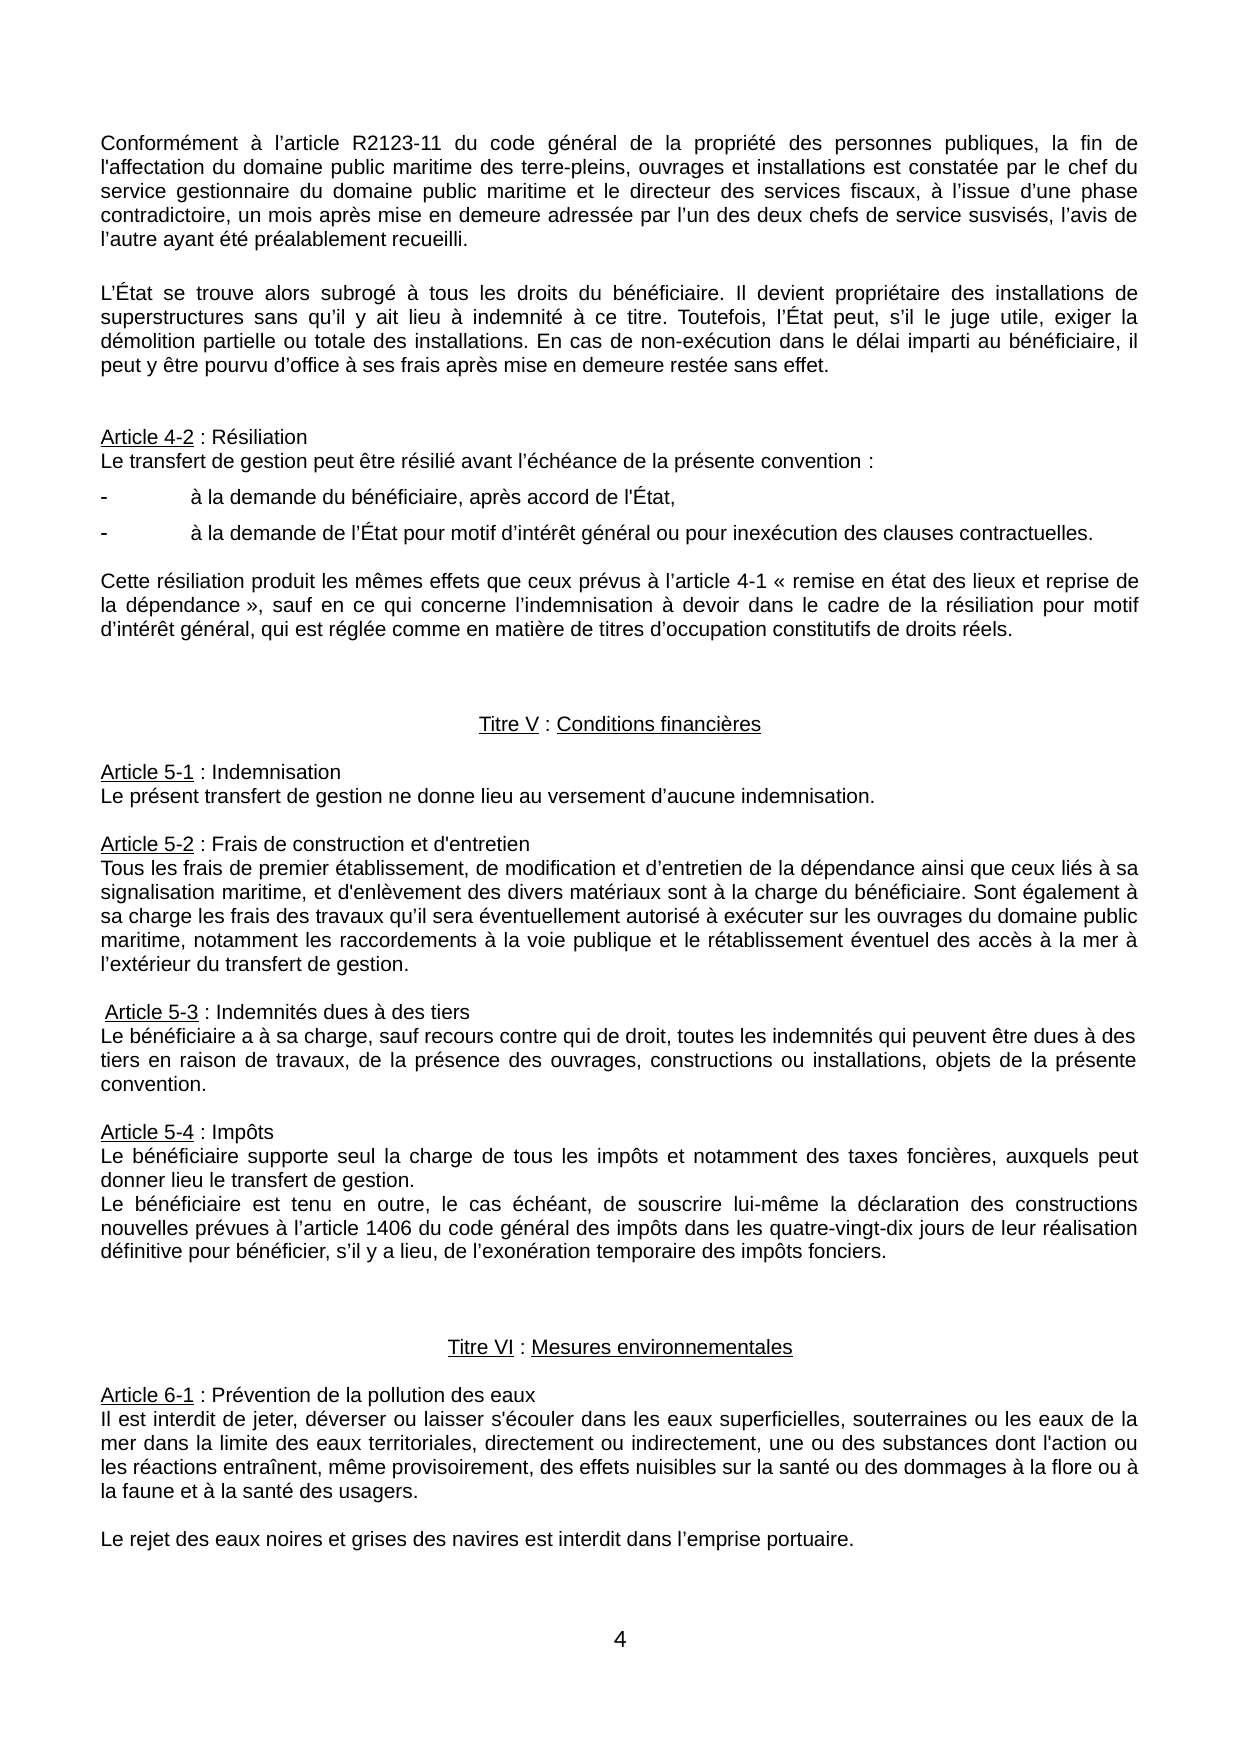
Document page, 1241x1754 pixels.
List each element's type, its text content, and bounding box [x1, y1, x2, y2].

text Article 5-4 : Impôts [100, 1119, 1140, 1143]
text Le bénéficiaire a à sa charge, sauf recours contre qui de droit, toutes les indemnités qui peuvent être dues à des tiers en raison de travaux, de la présence des ouvrages, constructions ou installations, objets de la présente convention. [100, 1024, 1138, 1096]
text Article 5-2 : Frais de construction et d'entretien [100, 832, 1140, 856]
text Conformément à l’article R2123-11 du code général de la propriété des personnes publiques, la fin de l'affectation du domaine public maritime des terre-pleins, ouvrages et installations est constatée par le chef du service gestionnaire du domaine public maritime et le directeur des services fiscaux, à l’issue d’une phase contradictoire, un mois après mise en demeure adressée par l’un des deux chefs de service susvisés, l’avis de l’autre ayant été préalablement recueilli. [100, 131, 1140, 251]
text Titre VI : Mesures environnementales [100, 1335, 1140, 1359]
text Le bénéficiaire est tenu en outre, le cas échéant, de souscrire lui-même la déclaration des constructions nouvelles prévues à l’article 1406 du code général des impôts dans les quatre-vingt-dix jours de leur réalisation définitive pour bénéficier, s’il y a lieu, de l’exonération temporaire des impôts fonciers. [100, 1191, 1140, 1263]
text Le présent transfert de gestion ne donne lieu au versement d’aucune indemnisation. [100, 784, 1140, 808]
text Tous les frais de premier établissement, de modification et d’entretien de la dépendance ainsi que ceux liés à sa signalisation maritime, et d'enlèvement des divers matériaux sont à la charge du bénéficiaire. Sont également à sa charge les frais des travaux qu’il sera éventuellement autorisé à exécuter sur les ouvrages du domaine public maritime, notamment les raccordements à la voie publique et le rétablissement éventuel des accès à la mer à l’extérieur du transfert de gestion. [100, 856, 1140, 976]
text Article 6-1 : Prévention de la pollution des eaux [100, 1383, 1140, 1407]
list à la demande du bénéficiaire, après accord de l'État, [100, 485, 1140, 509]
text Titre V : Conditions financières [100, 712, 1139, 736]
text Article 5-3 : Indemnités dues à des tiers [104, 1000, 1140, 1024]
list à la demande de l’État pour motif d’intérêt général ou pour inexécution des clauses contractuelles. [100, 521, 1140, 544]
text Le transfert de gestion peut être résilié avant l’échéance de la présente convention : [100, 449, 1140, 473]
text L’État se trouve alors subrogé à tous les droits du bénéficiaire. Il devient propriétaire des installations de superstructures sans qu’il y ait lieu à indemnité à ce titre. Toutefois, l’État peut, s’il le juge utile, exiger la démolition partielle ou totale des installations. En cas de non-exécution dans le délai imparti au bénéficiaire, il peut y être pourvu d’office à ses frais après mise en demeure restée sans effet. [100, 281, 1140, 377]
text Cette résiliation produit les mêmes effets que ceux prévus à l’article 4-1 « remise en état des lieux et reprise de la dépendance », sauf en ce qui concerne l’indemnisation à devoir dans le cadre de la résiliation pour motif d’intérêt général, qui est réglée comme en matière de titres d’occupation constitutifs de droits réels. [100, 568, 1140, 640]
text Article 5-1 : Indemnisation [100, 760, 1140, 784]
text Il est interdit de jeter, déverser ou laisser s'écouler dans les eaux superficielles, souterraines ou les eaux de la mer dans la limite des eaux territoriales, directement ou indirectement, une ou des substances dont l'action ou les réactions entraînent, même provisoirement, des effets nuisibles sur la santé ou des dommages à la flore ou à la faune et à la santé des usagers. [100, 1407, 1140, 1503]
text Le rejet des eaux noires et grises des navires est interdit dans l’emprise portuaire. [100, 1527, 1140, 1551]
text Article 4-2 : Résiliation [100, 425, 1140, 449]
text Le bénéficiaire supporte seul la charge de tous les impôts et notamment des taxes foncières, auxquels peut donner lieu le transfert de gestion. [100, 1143, 1140, 1191]
